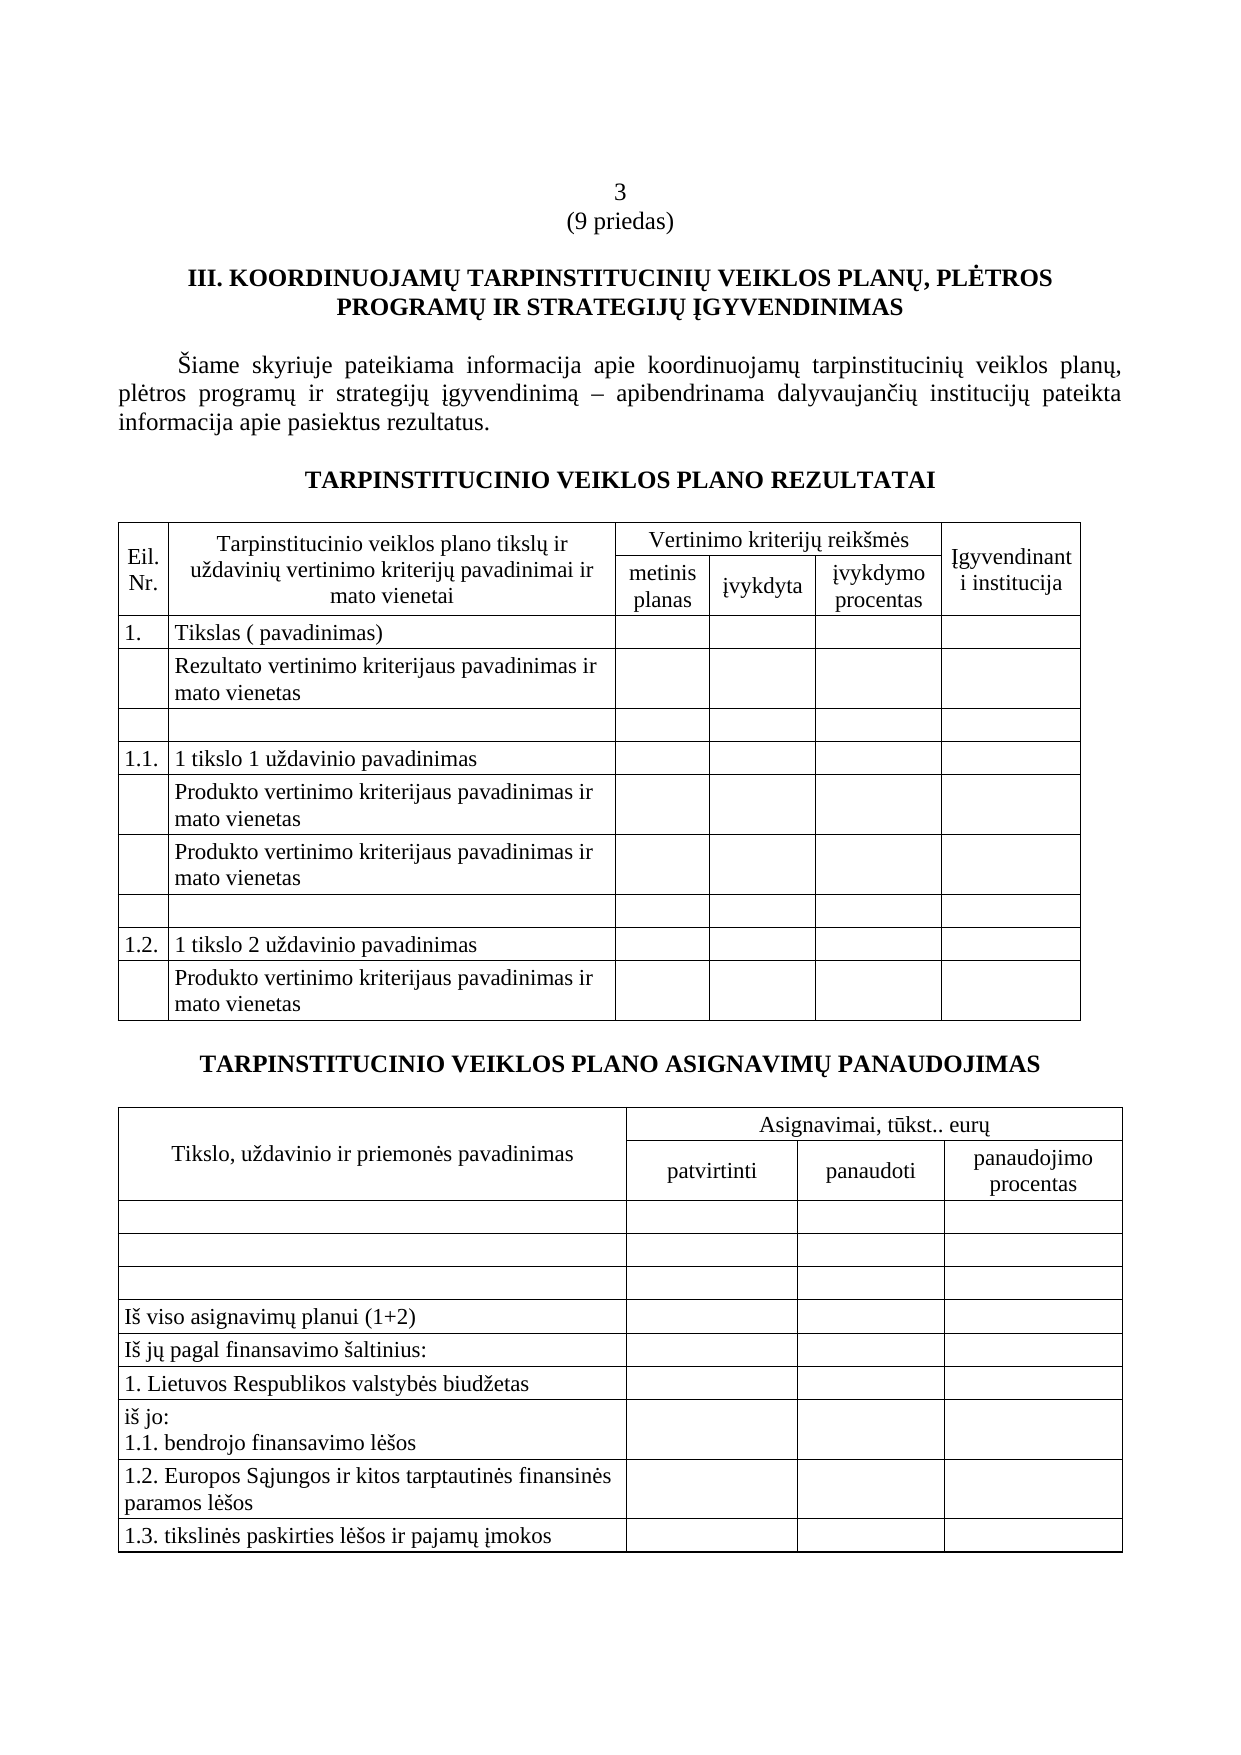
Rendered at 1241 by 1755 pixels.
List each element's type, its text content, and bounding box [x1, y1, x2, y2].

table_cell [119, 895, 168, 927]
table_cell [119, 1234, 626, 1266]
table_cell [710, 895, 815, 927]
table_cell [942, 616, 1080, 648]
text TARPINSTITUCINIO VEIKLOS PLANO ASIGNAVIMŲ PANAUDOJIMAS [118, 1049, 1122, 1078]
table_cell Iš viso asignavimų planui (1+2) [119, 1300, 626, 1332]
table_cell panaudojimo procentas [945, 1141, 1122, 1199]
table_cell [816, 616, 941, 648]
table_cell [710, 835, 815, 893]
table_cell [798, 1400, 944, 1458]
table_cell [945, 1334, 1122, 1366]
table_cell [942, 649, 1080, 708]
table_cell [942, 835, 1080, 893]
table_cell [616, 616, 709, 648]
table_cell įvykdyta [710, 556, 815, 615]
table_cell [816, 709, 941, 741]
table_cell [798, 1334, 944, 1366]
table_header Vertinimo kriterijų reikšmės [616, 523, 941, 555]
table_cell [816, 895, 941, 927]
table_cell [710, 649, 815, 708]
table_cell įvykdymo procentas [816, 556, 941, 615]
table_cell [798, 1201, 944, 1233]
table_cell [816, 775, 941, 834]
table_cell [616, 742, 709, 774]
table_cell [169, 709, 615, 741]
table_cell [119, 961, 168, 1019]
table_cell Rezultato vertinimo kriterijaus pavadinimas ir mato vienetas [169, 649, 615, 708]
table_cell [945, 1400, 1122, 1458]
table_cell 1.2. Europos Sąjungos ir kitos tarptautinės finansinės paramos lėšos [119, 1460, 626, 1518]
table_cell [945, 1267, 1122, 1299]
table_cell [627, 1367, 797, 1399]
table_cell [945, 1460, 1122, 1518]
table_cell [816, 742, 941, 774]
table_cell [119, 709, 168, 741]
table_cell [627, 1234, 797, 1266]
table_cell [816, 835, 941, 893]
table_cell [710, 928, 815, 960]
table_header Įgyvendinanti institucija [942, 523, 1080, 615]
table_cell [169, 895, 615, 927]
text III. KOORDINUOJAMŲ TARPINSTITUCINIŲ VEIKLOS PLANŲ, PLĖTROS PROGRAMŲ IR STRATEGIJŲ ĮGYVENDINIMAS [118, 263, 1122, 321]
table_cell [616, 961, 709, 1019]
table_cell Iš jų pagal finansavimo šaltinius: [119, 1334, 626, 1366]
table_cell 1.2. [119, 928, 168, 960]
table_cell 1. Lietuvos Respublikos valstybės biudžetas [119, 1367, 626, 1399]
table_cell [119, 775, 168, 834]
table_cell [119, 835, 168, 893]
table_cell 1 tikslo 1 uždavinio pavadinimas [169, 742, 615, 774]
table_cell [616, 895, 709, 927]
table_cell [627, 1334, 797, 1366]
table_cell [798, 1367, 944, 1399]
table_cell [798, 1460, 944, 1518]
table_cell [710, 616, 815, 648]
table_cell [945, 1300, 1122, 1332]
table_cell [942, 895, 1080, 927]
table_cell [616, 649, 709, 708]
table_cell [942, 961, 1080, 1019]
table_cell [798, 1234, 944, 1266]
table_cell [710, 742, 815, 774]
table_cell [816, 961, 941, 1019]
table_cell iš jo: 1.1. bendrojo finansavimo lėšos [119, 1400, 626, 1458]
table_cell [945, 1201, 1122, 1233]
table_cell panaudoti [798, 1141, 944, 1199]
table_cell Produkto vertinimo kriterijaus pavadinimas ir mato vienetas [169, 835, 615, 893]
table_cell 1.1. [119, 742, 168, 774]
table_cell metinis planas [616, 556, 709, 615]
table_cell [945, 1367, 1122, 1399]
text Šiame skyriuje pateikiama informacija apie koordinuojamų tarpinstitucinių veiklos planų, plėtros programų ir strategijų įgyvendinimą – apibendrinama dalyvaujančių institucijų pateikta informacija apie pasiektus rezultatus. [118, 350, 1122, 436]
table_header Tikslo, uždavinio ir priemonės pavadinimas [119, 1108, 626, 1199]
table_cell [616, 835, 709, 893]
table_cell [710, 961, 815, 1019]
text TARPINSTITUCINIO VEIKLOS PLANO REZULTATAI [118, 465, 1122, 493]
table_cell [710, 709, 815, 741]
table_cell [942, 775, 1080, 834]
table_header Tarpinstitucinio veiklos plano tikslų ir uždavinių vertinimo kriterijų pavadinimai ir mato vienetai [169, 523, 615, 615]
table_cell [616, 709, 709, 741]
table_cell [616, 928, 709, 960]
table_cell [816, 649, 941, 708]
table_cell [798, 1300, 944, 1332]
table_cell [942, 709, 1080, 741]
table_cell Tikslas ( pavadinimas) [169, 616, 615, 648]
table_cell [710, 775, 815, 834]
table_cell [627, 1267, 797, 1299]
table_cell 1.3. tikslinės paskirties lėšos ir pajamų įmokos [119, 1519, 626, 1551]
table_cell [945, 1234, 1122, 1266]
table_cell [627, 1201, 797, 1233]
table_cell 1 tikslo 2 uždavinio pavadinimas [169, 928, 615, 960]
table_cell [942, 742, 1080, 774]
table_cell [627, 1300, 797, 1332]
table_cell [798, 1519, 944, 1551]
table_cell 1. [119, 616, 168, 648]
table_cell [627, 1460, 797, 1518]
table_cell Produkto vertinimo kriterijaus pavadinimas ir mato vienetas [169, 775, 615, 834]
table_cell [119, 649, 168, 708]
table_cell [627, 1400, 797, 1458]
table_cell [942, 928, 1080, 960]
table_cell [627, 1519, 797, 1551]
table_header Asignavimai, tūkst.. eurų [627, 1108, 1122, 1140]
table_cell [816, 928, 941, 960]
table_cell [119, 1267, 626, 1299]
table_cell [945, 1519, 1122, 1551]
table_cell [798, 1267, 944, 1299]
table_cell [616, 775, 709, 834]
table_header Eil. Nr. [119, 523, 168, 615]
table_cell patvirtinti [627, 1141, 797, 1199]
table_cell [119, 1201, 626, 1233]
table_cell Produkto vertinimo kriterijaus pavadinimas ir mato vienetas [169, 961, 615, 1019]
